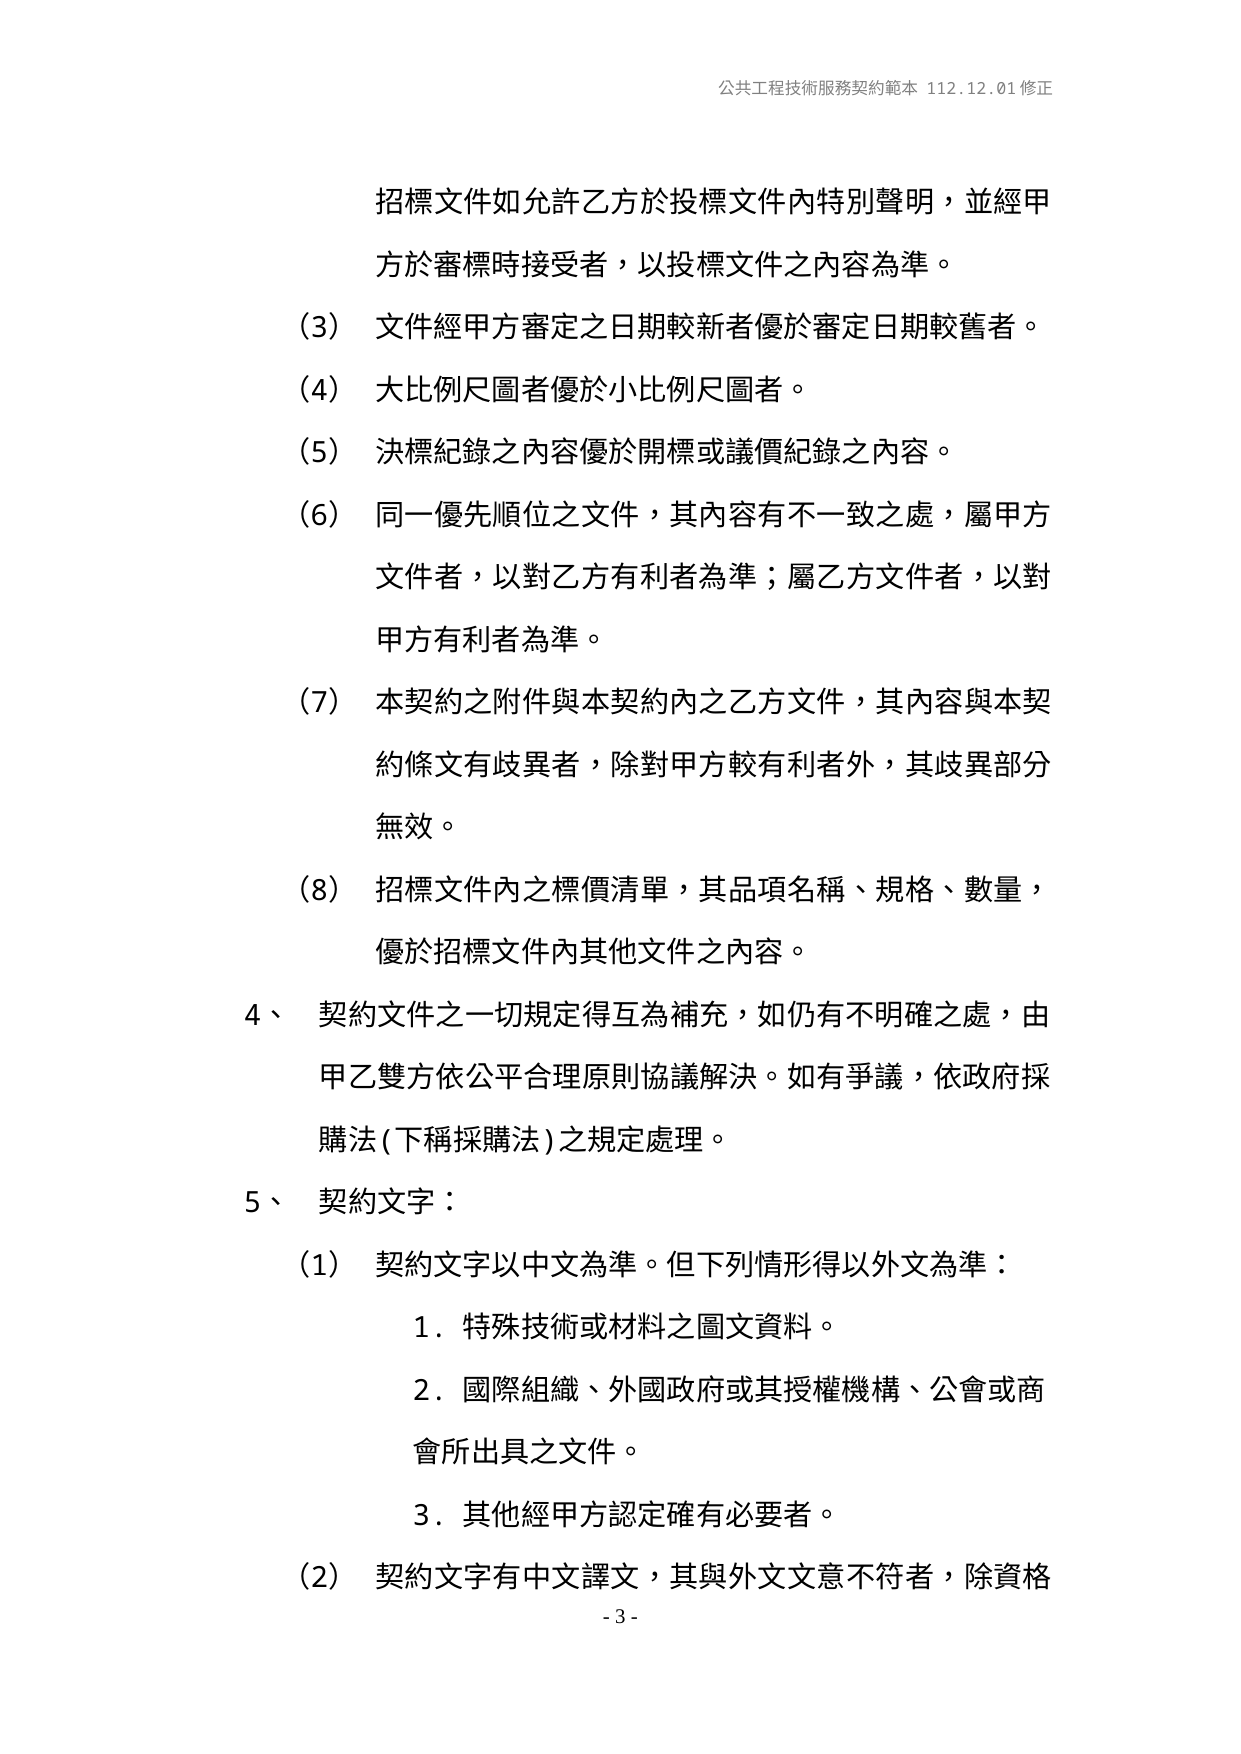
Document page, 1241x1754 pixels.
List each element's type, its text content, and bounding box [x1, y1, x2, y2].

list 國際組織、外國政府或其授權機構、公會或商會所出具之文件。 [412, 1346, 1047, 1471]
list 文件經甲方審定之日期較新者優於審定日期較舊者。 [281, 283, 1053, 346]
list 契約文字以中文為準。但下列情形得以外文為準： [281, 1221, 1053, 1283]
list 本契約之附件與本契約內之乙方文件，其內容與本契約條文有歧異者，除對甲方較有利者外，其歧異部分無效。 [281, 658, 1053, 846]
list 大比例尺圖者優於小比例尺圖者。 [281, 346, 1053, 408]
list 契約文字： [244, 1158, 1053, 1221]
list 招標文件內之標價清單，其品項名稱、規格、數量，優於招標文件內其他文件之內容。 [281, 846, 1053, 971]
list 決標紀錄之內容優於開標或議價紀錄之內容。 [281, 408, 1053, 471]
list 契約文字有中文譯文，其與外文文意不符者，除資格 [281, 1533, 1053, 1596]
list 契約文件之一切規定得互為補充，如仍有不明確之處，由甲乙雙方依公平合理原則協議解決。如有爭議，依政府採購法(下稱採購法)之規定處理。 [244, 971, 1053, 1158]
list 其他經甲方認定確有必要者。 [412, 1471, 1047, 1533]
list 同一優先順位之文件，其內容有不一致之處，屬甲方文件者，以對乙方有利者為準；屬乙方文件者，以對甲方有利者為準。 [281, 471, 1053, 658]
list 特殊技術或材料之圖文資料。 [412, 1283, 1047, 1346]
list 招標文件如允許乙方於投標文件內特別聲明，並經甲方於審標時接受者，以投標文件之內容為準。 [281, 158, 1053, 283]
